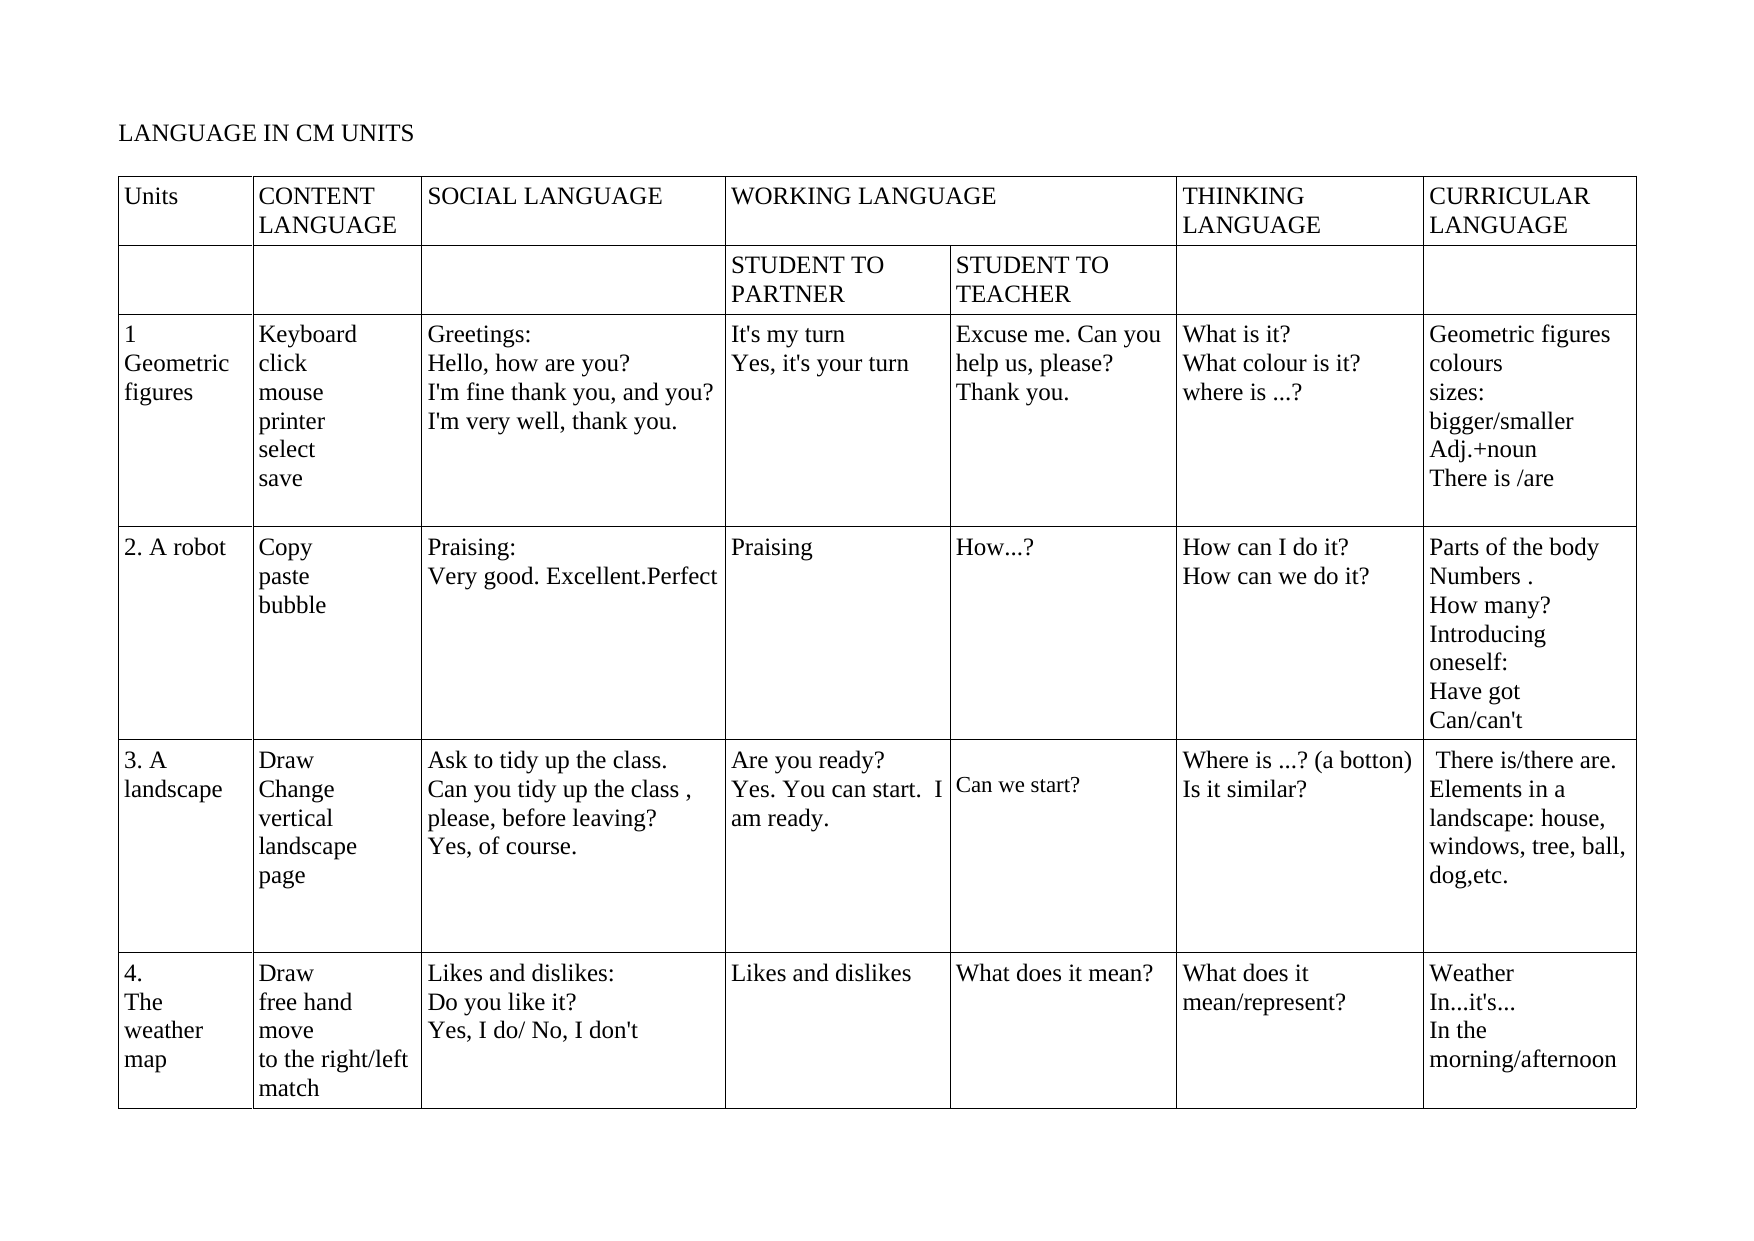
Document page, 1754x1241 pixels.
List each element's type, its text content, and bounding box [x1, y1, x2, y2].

table_cell STUDENT TO TEACHER [951, 246, 1176, 314]
table_cell What does it mean? [951, 953, 1176, 1108]
table_cell Praising: Very good. Excellent.Perfect [422, 527, 725, 739]
table_cell There is/there are. Elements in a landscape: house, windows, tree, ball, dog,etc. [1424, 740, 1636, 952]
table_cell Draw free hand move to the right/left match [254, 953, 421, 1108]
table_cell [422, 246, 725, 314]
table_cell [1177, 246, 1423, 314]
table_header CONTENT LANGUAGE [254, 177, 421, 245]
table_cell How can I do it? How can we do it? [1177, 527, 1423, 739]
table_header WORKING LANGUAGE [726, 177, 1176, 245]
table_cell Can we start? [951, 740, 1176, 952]
table_cell 2. A robot [119, 527, 252, 739]
table_cell What is it? What colour is it? where is ...? [1177, 315, 1423, 526]
table_cell Are you ready? Yes. You can start. I am ready. [726, 740, 950, 952]
table_header Units [119, 177, 252, 245]
table_cell Keyboard click mouse printer select save [254, 315, 421, 526]
table_cell Where is ...? (a botton) Is it similar? [1177, 740, 1423, 952]
table_cell Likes and dislikes: Do you like it? Yes, I do/ No, I don't [422, 953, 725, 1108]
table_header CURRICULAR LANGUAGE [1424, 177, 1636, 245]
table_cell [119, 246, 252, 314]
table_cell 3. A landscape [119, 740, 252, 952]
table_cell Ask to tidy up the class. Can you tidy up the class , please, before leaving? Yes, of course. [422, 740, 725, 952]
table_cell Draw Change vertical landscape page [254, 740, 421, 952]
table_cell Geometric figures colours sizes: bigger/smaller Adj.+noun There is /are [1424, 315, 1636, 526]
table_cell [254, 246, 421, 314]
table_cell Copy paste bubble [254, 527, 421, 739]
text LANGUAGE IN CM UNITS [118, 118, 1636, 147]
table_cell [1424, 246, 1636, 314]
table_cell It's my turn Yes, it's your turn [726, 315, 950, 526]
table_header SOCIAL LANGUAGE [422, 177, 725, 245]
table_cell 4. The weather map [119, 953, 252, 1108]
table_cell Praising [726, 527, 950, 739]
table_header THINKING LANGUAGE [1177, 177, 1423, 245]
table_cell Weather In...it's... In the morning/afternoon [1424, 953, 1636, 1108]
table_cell How...? [951, 527, 1176, 739]
table_cell Greetings: Hello, how are you? I'm fine thank you, and you? I'm very well, thank you. [422, 315, 725, 526]
table_cell 1 Geometric figures [119, 315, 252, 526]
table_cell Likes and dislikes [726, 953, 950, 1108]
table_cell What does it mean/represent? [1177, 953, 1423, 1108]
table_cell STUDENT TO PARTNER [726, 246, 950, 314]
table_cell Parts of the body Numbers . How many? Introducing oneself: Have got Can/can't [1424, 527, 1636, 739]
table_cell Excuse me. Can you help us, please? Thank you. [951, 315, 1176, 526]
